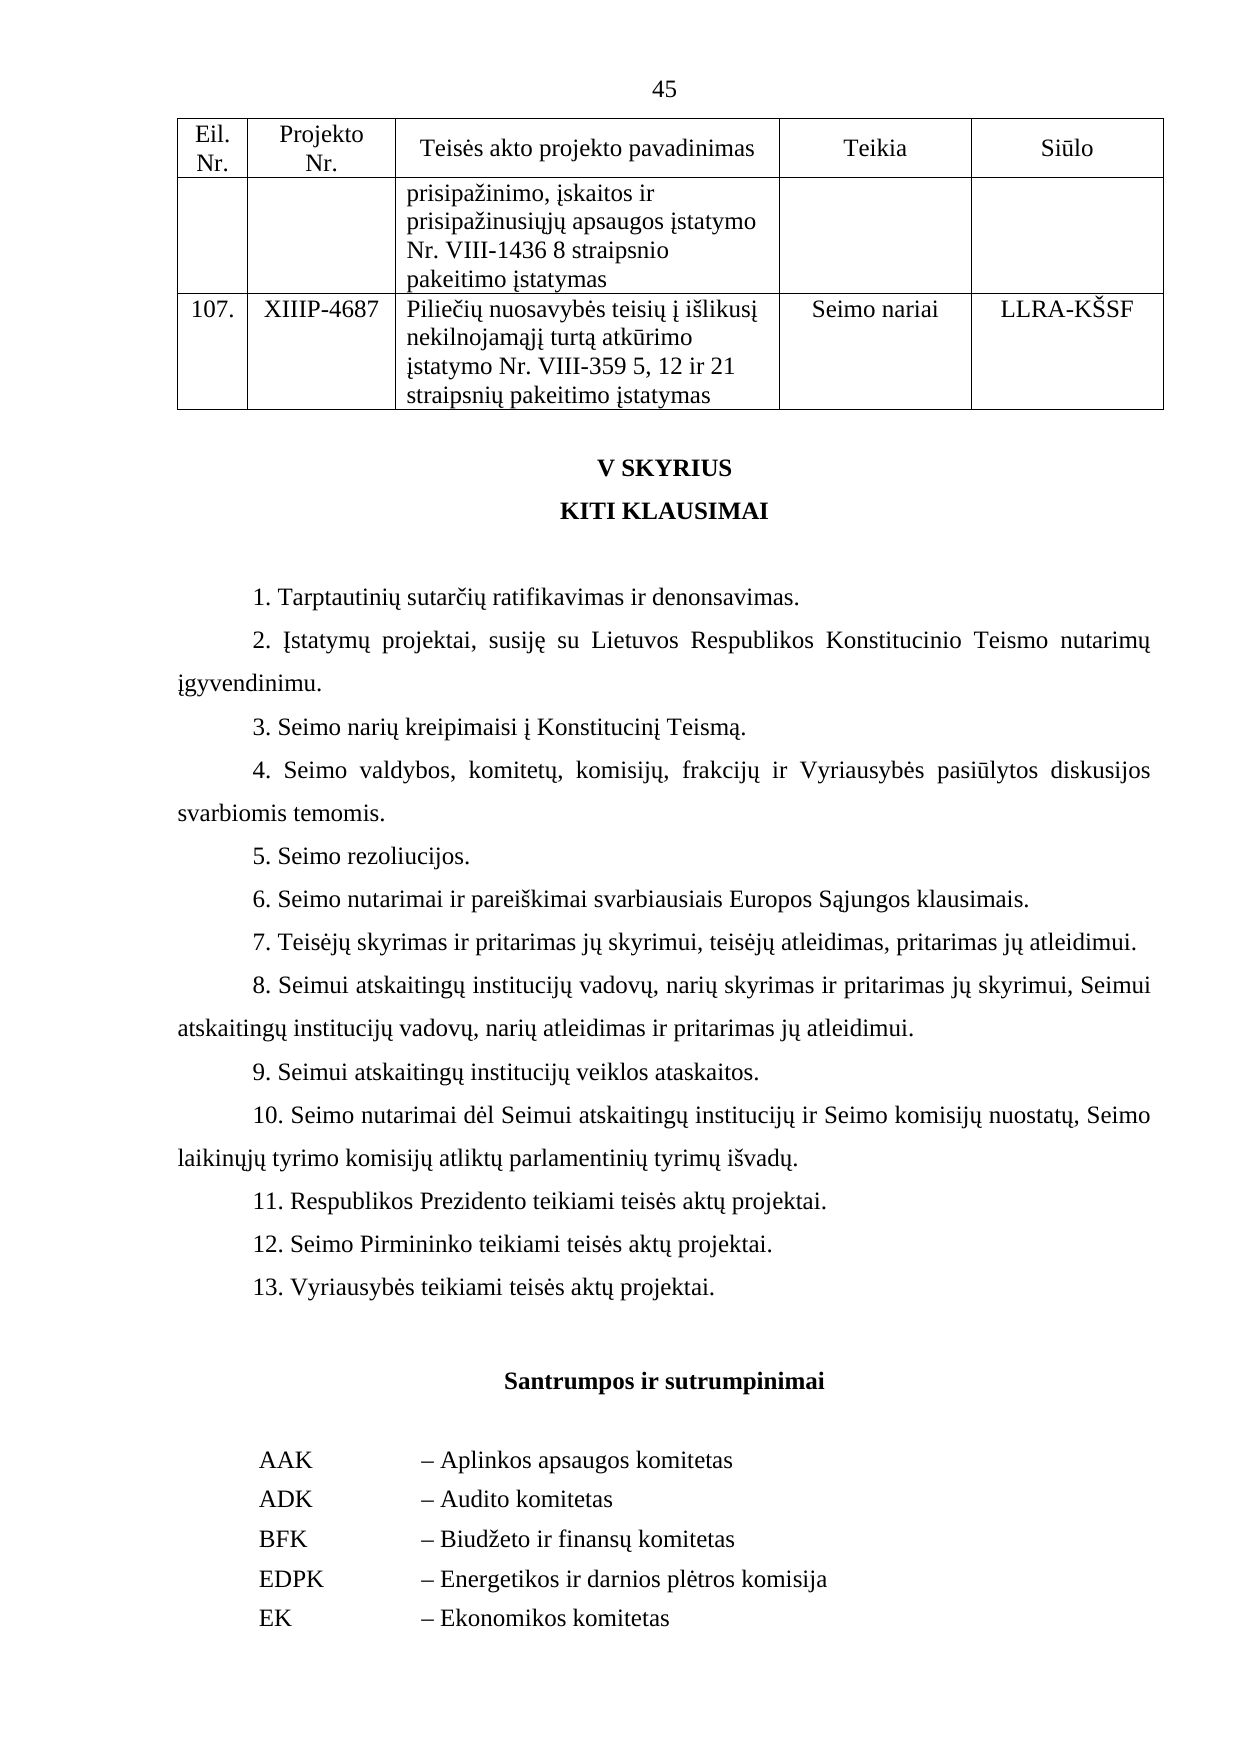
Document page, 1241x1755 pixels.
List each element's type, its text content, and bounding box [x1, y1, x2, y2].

text Santrumpos ir sutrumpinimai [177, 1355, 1152, 1394]
text 9. Seimui atskaitingų institucijų veiklos ataskaitos. [177, 1057, 1152, 1085]
text KITI KLAUSIMAI [177, 496, 1152, 525]
table_header Projekto Nr. [248, 119, 395, 177]
table_cell ADK [248, 1474, 410, 1513]
table_header Eil. Nr. [178, 119, 247, 177]
table_header AAK [248, 1434, 410, 1474]
table_header Teikia [780, 119, 971, 177]
table_cell – Audito komitetas [410, 1474, 1174, 1513]
table_cell 107. [178, 294, 247, 409]
text 7. Teisėjų skyrimas ir pritarimas jų skyrimui, teisėjų atleidimas, pritarimas jų atleidimui. [177, 927, 1152, 956]
table_cell [178, 178, 247, 293]
table_cell [972, 178, 1163, 293]
table_cell EK [248, 1593, 410, 1632]
table_cell Piliečių nuosavybės teisių į išlikusį nekilnojamąjį turtą atkūrimo įstatymo Nr. VIII-359 5, 12 ir 21 straipsnių pakeitimo įstatymas [396, 294, 779, 409]
text 4. Seimo valdybos, komitetų, komisijų, frakcijų ir Vyriausybės pasiūlytos diskusijos svarbiomis temomis. [177, 755, 1152, 827]
text 8. Seimui atskaitingų institucijų vadovų, narių skyrimas ir pritarimas jų skyrimui, Seimui atskaitingų institucijų vadovų, narių atleidimas ir pritarimas jų atleidimui. [177, 970, 1152, 1042]
table_cell – Energetikos ir darnios plėtros komisija [410, 1553, 1174, 1592]
text 5. Seimo rezoliucijos. [177, 841, 1152, 870]
table_header – Aplinkos apsaugos komitetas [410, 1434, 1174, 1474]
text 13. Vyriausybės teikiami teisės aktų projektai. [177, 1272, 1152, 1301]
text 10. Seimo nutarimai dėl Seimui atskaitingų institucijų ir Seimo komisijų nuostatų, Seimo laikinųjų tyrimo komisijų atliktų parlamentinių tyrimų išvadų. [177, 1100, 1152, 1172]
table_cell prisipažinimo, įskaitos ir prisipažinusiųjų apsaugos įstatymo Nr. VIII-1436 8 straipsnio pakeitimo įstatymas [396, 178, 779, 293]
table_cell [248, 178, 395, 293]
text 1. Tarptautinių sutarčių ratifikavimas ir denonsavimas. [177, 582, 1152, 611]
table_cell XIIIP-4687 [248, 294, 395, 409]
text V SKYRIUS [177, 453, 1152, 482]
table_cell Seimo nariai [780, 294, 971, 409]
text 2. Įstatymų projektai, susiję su Lietuvos Respublikos Konstitucinio Teismo nutarimų įgyvendinimu. [177, 625, 1152, 697]
table_cell LLRA-KŠSF [972, 294, 1163, 409]
text 6. Seimo nutarimai ir pareiškimai svarbiausiais Europos Sąjungos klausimais. [177, 884, 1152, 913]
text 3. Seimo narių kreipimaisi į Konstitucinį Teismą. [177, 712, 1152, 740]
table_cell BFK [248, 1513, 410, 1553]
table_header Teisės akto projekto pavadinimas [396, 119, 779, 177]
table_cell EDPK [248, 1553, 410, 1592]
text 12. Seimo Pirmininko teikiami teisės aktų projektai. [177, 1229, 1152, 1258]
table_cell – Ekonomikos komitetas [410, 1593, 1174, 1632]
text 11. Respublikos Prezidento teikiami teisės aktų projektai. [177, 1186, 1152, 1215]
table_cell [780, 178, 971, 293]
table_header Siūlo [972, 119, 1163, 177]
table_cell – Biudžeto ir finansų komitetas [410, 1513, 1174, 1553]
